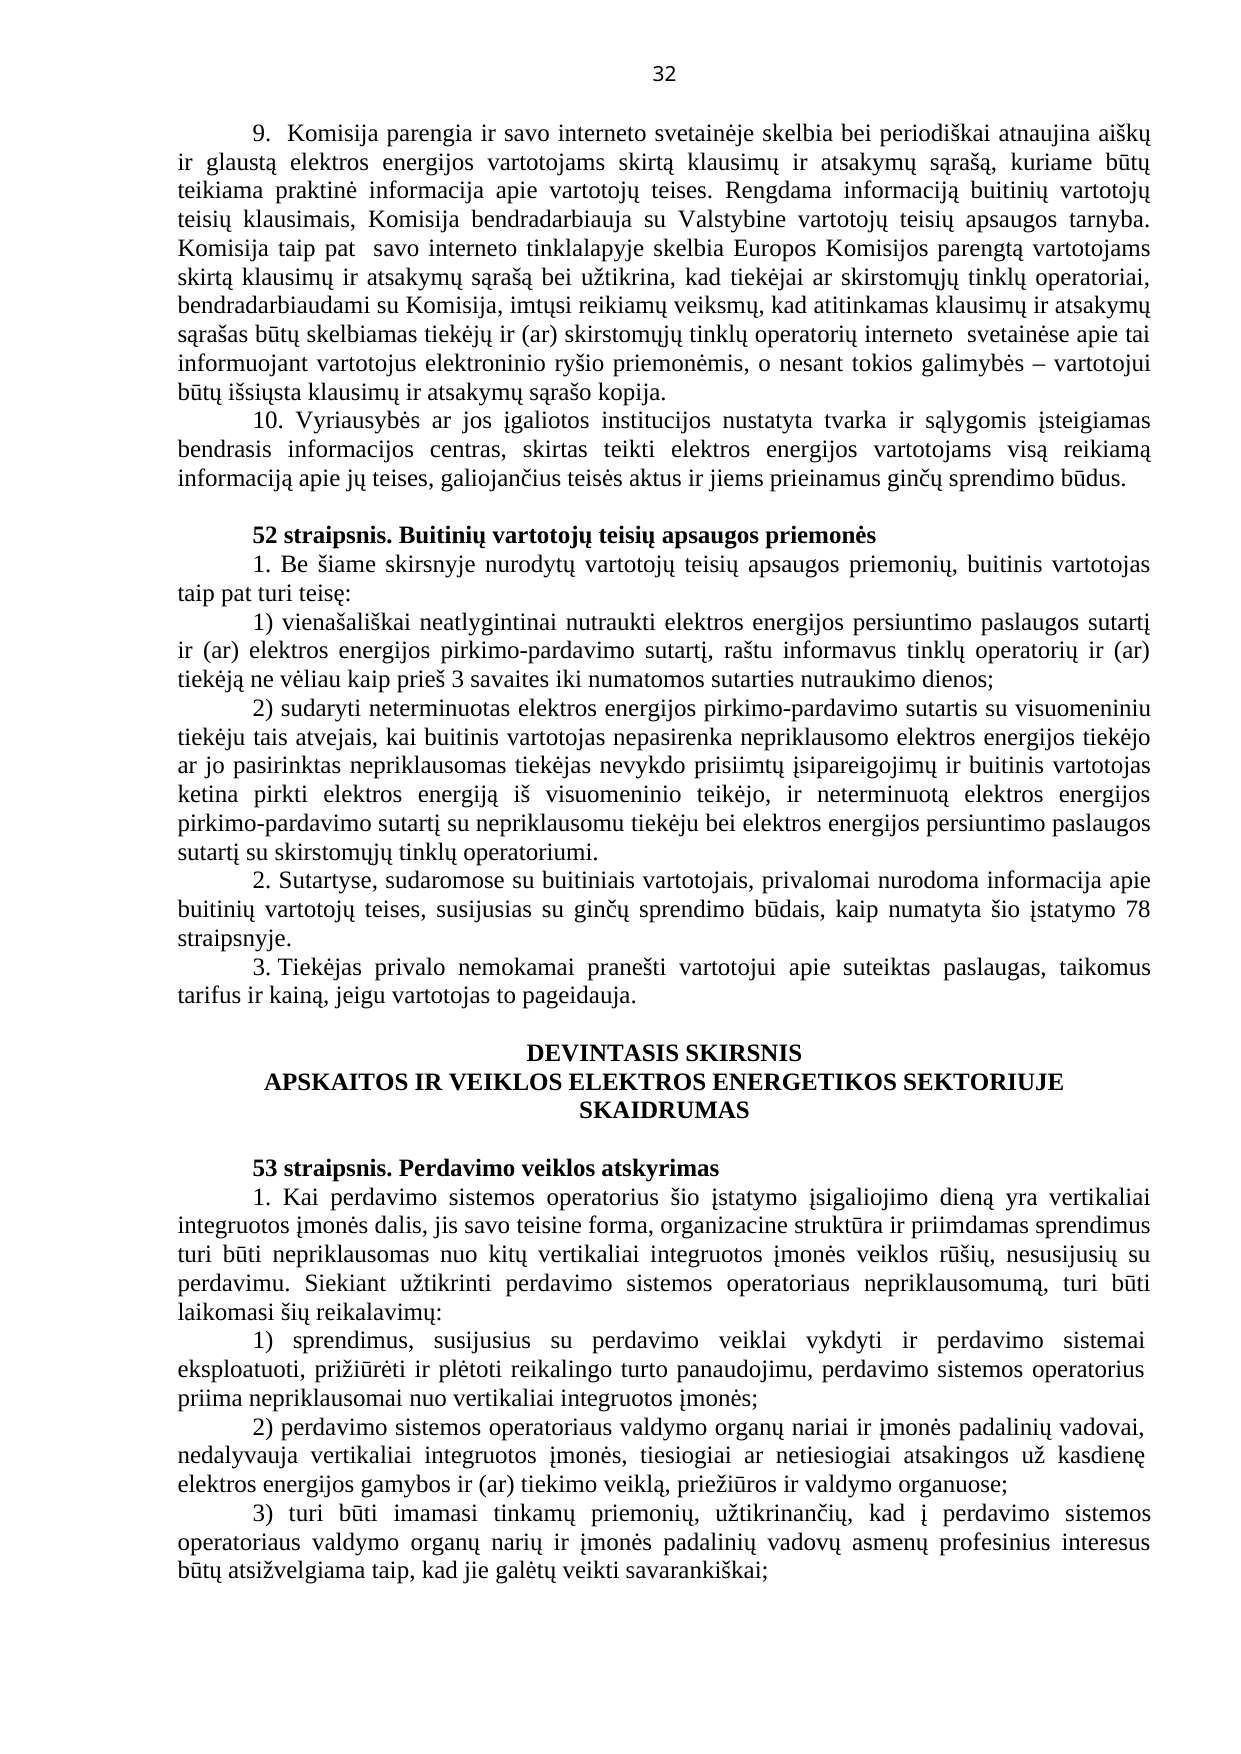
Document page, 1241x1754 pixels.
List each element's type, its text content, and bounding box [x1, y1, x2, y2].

text 52 straipsnis. Buitinių vartotojų teisių apsaugos priemonės [177, 521, 1152, 549]
text 53 straipsnis. Perdavimo veiklos atskyrimas [177, 1153, 1152, 1182]
text 2) sudaryti neterminuotas elektros energijos pirkimo-pardavimo sutartis su visuomeniniu tiekėju tais atvejais, kai buitinis vartotojas nepasirenka nepriklausomo elektros energijos tiekėjo ar jo pasirinktas nepriklausomas tiekėjas nevykdo prisiimtų įsipareigojimų ir buitinis vartotojas ketina pirkti elektros energiją iš visuomeninio teikėjo, ir neterminuotą elektros energijos pirkimo-pardavimo sutartį su nepriklausomu tiekėju bei elektros energijos persiuntimo paslaugos sutartį su skirstomųjų tinklų operatoriumi. [177, 693, 1152, 866]
text 1. Kai perdavimo sistemos operatorius šio įstatymo įsigaliojimo dieną yra vertikaliai integruotos įmonės dalis, jis savo teisine forma, organizacine struktūra ir priimdamas sprendimus turi būti nepriklausomas nuo kitų vertikaliai integruotos įmonės veiklos rūšių, nesusijusių su perdavimu. Siekiant užtikrinti perdavimo sistemos operatoriaus nepriklausomumą, turi būti laikomasi šių reikalavimų: [177, 1182, 1152, 1326]
text 1) sprendimus, susijusius su perdavimo veiklai vykdyti ir perdavimo sistemai eksploatuoti, prižiūrėti ir plėtoti reikalingo turto panaudojimu, perdavimo sistemos operatorius priima nepriklausomai nuo vertikaliai integruotos įmonės; [177, 1326, 1146, 1412]
text 9. Komisija parengia ir savo interneto svetainėje skelbia bei periodiškai atnaujina aiškų ir glaustą elektros energijos vartotojams skirtą klausimų ir atsakymų sąrašą, kuriame būtų teikiama praktinė informacija apie vartotojų teises. Rengdama informaciją buitinių vartotojų teisių klausimais, Komisija bendradarbiauja su Valstybine vartotojų teisių apsaugos tarnyba. Komisija taip pat savo interneto tinklalapyje skelbia Europos Komisijos parengtą vartotojams skirtą klausimų ir atsakymų sąrašą bei užtikrina, kad tiekėjai ar skirstomųjų tinklų operatoriai, bendradarbiaudami su Komisija, imtųsi reikiamų veiksmų, kad atitinkamas klausimų ir atsakymų sąrašas būtų skelbiamas tiekėjų ir (ar) skirstomųjų tinklų operatorių interneto svetainėse apie tai informuojant vartotojus elektroninio ryšio priemonėmis, o nesant tokios galimybės – vartotojui būtų išsiųsta klausimų ir atsakymų sąrašo kopija. [177, 118, 1152, 406]
text 2. Sutartyse, sudaromose su buitiniais vartotojais, privalomai nurodoma informacija apie buitinių vartotojų teises, susijusias su ginčų sprendimo būdais, kaip numatyta šio įstatymo 78 straipsnyje. [177, 866, 1152, 952]
text 1. Be šiame skirsnyje nurodytų vartotojų teisių apsaugos priemonių, buitinis vartotojas taip pat turi teisę: [177, 549, 1152, 607]
text 2) perdavimo sistemos operatoriaus valdymo organų nariai ir įmonės padalinių vadovai, nedalyvauja vertikaliai integruotos įmonės, tiesiogiai ar netiesiogiai atsakingos už kasdienę elektros energijos gamybos ir (ar) tiekimo veiklą, priežiūros ir valdymo organuose; [177, 1412, 1146, 1498]
text DEVINTASIS SKIRSNIS [177, 1038, 1152, 1067]
text 1) vienašališkai neatlygintinai nutraukti elektros energijos persiuntimo paslaugos sutartį ir (ar) elektros energijos pirkimo-pardavimo sutartį, raštu informavus tinklų operatorių ir (ar) tiekėją ne vėliau kaip prieš 3 savaites iki numatomos sutarties nutraukimo dienos; [177, 607, 1152, 693]
text 10. Vyriausybės ar jos įgaliotos institucijos nustatyta tvarka ir sąlygomis įsteigiamas bendrasis informacijos centras, skirtas teikti elektros energijos vartotojams visą reikiamą informaciją apie jų teises, galiojančius teisės aktus ir jiems prieinamus ginčų sprendimo būdus. [177, 406, 1152, 492]
text 3. Tiekėjas privalo nemokamai pranešti vartotojui apie suteiktas paslaugas, taikomus tarifus ir kainą, jeigu vartotojas to pageidauja. [177, 952, 1152, 1009]
text APSKAITOS IR VEIKLOS ELEKTROS ENERGETIKOS SEKTORIUJE SKAIDRUMAS [177, 1067, 1152, 1124]
text 3) turi būti imamasi tinkamų priemonių, užtikrinančių, kad į perdavimo sistemos operatoriaus valdymo organų narių ir įmonės padalinių vadovų asmenų profesinius interesus būtų atsižvelgiama taip, kad jie galėtų veikti savarankiškai; [177, 1498, 1152, 1584]
